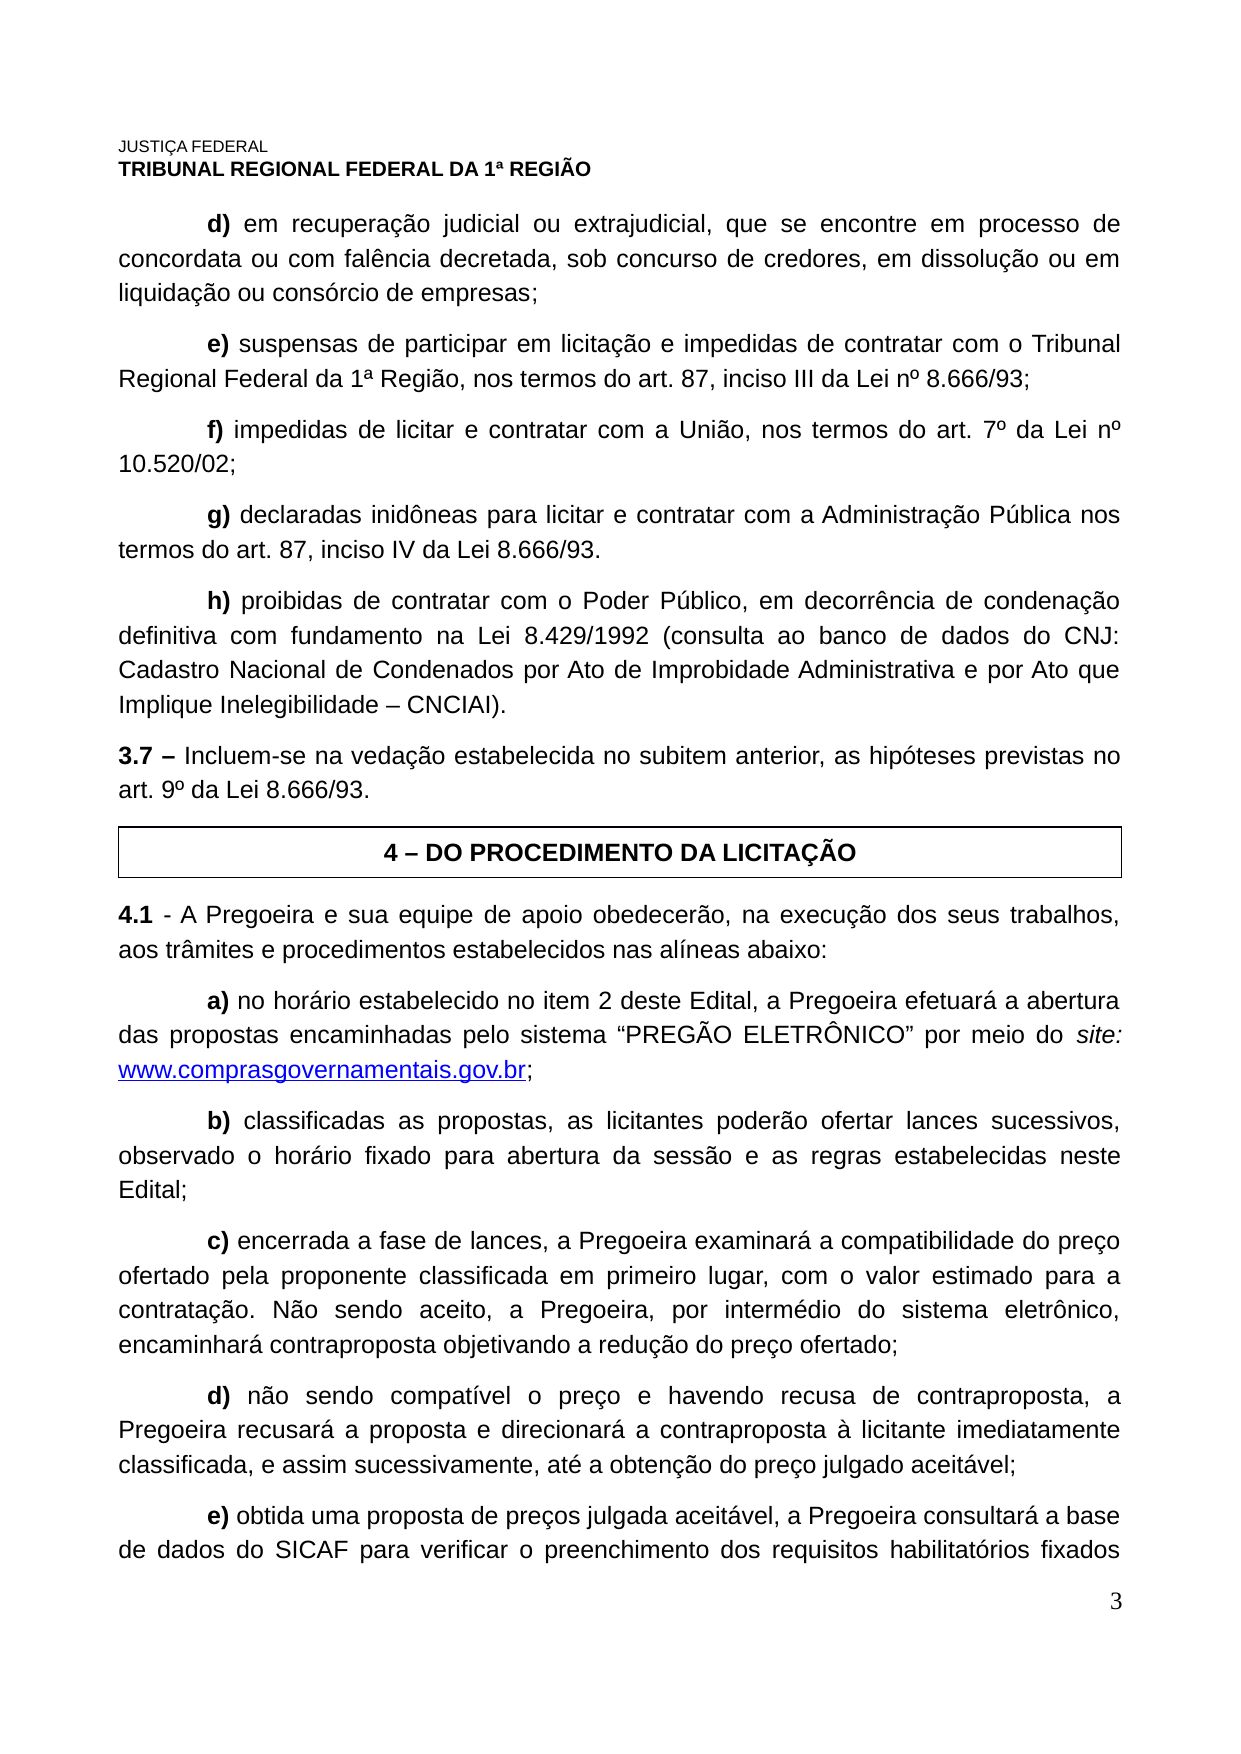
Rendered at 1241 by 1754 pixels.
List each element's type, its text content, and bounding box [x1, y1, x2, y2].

text h) proibidas de contratar com o Poder Público, em decorrência de condenação definitiva com fundamento na Lei 8.429/1992 (consulta ao banco de dados do CNJ: Cadastro Nacional de Condenados por Ato de Improbidade Administrativa e por Ato que Implique Inelegibilidade – CNCIAI). [118, 586, 1122, 718]
text d) não sendo compatível o preço e havendo recusa de contraproposta, a Pregoeira recusará a proposta e direcionará a contraproposta à licitante imediatamente classificada, e assim sucessivamente, até a obtenção do preço julgado aceitável; [118, 1381, 1122, 1478]
text 4.1 - A Pregoeira e sua equipe de apoio obedecerão, na execução dos seus trabalhos, aos trâmites e procedimentos estabelecidos nas alíneas abaixo: [118, 900, 1122, 964]
text c) encerrada a fase de lances, a Pregoeira examinará a compatibilidade do preço ofertado pela proponente classificada em primeiro lugar, com o valor estimado para a contratação. Não sendo aceito, a Pregoeira, por intermédio do sistema eletrônico, encaminhará contraproposta objetivando a redução do preço ofertado; [118, 1226, 1122, 1358]
text d) em recuperação judicial ou extrajudicial, que se encontre em processo de concordata ou com falência decretada, sob concurso de credores, em dissolução ou em liquidação ou consórcio de empresas; [118, 209, 1122, 307]
text a) no horário estabelecido no item 2 deste Edital, a Pregoeira efetuará a abertura das propostas encaminhadas pelo sistema “PREGÃO ELETRÔNICO” por meio do site: www.comprasgovernamentais.gov.br; [118, 986, 1122, 1084]
text 4 – DO PROCEDIMENTO DA LICITAÇÃO [119, 828, 1121, 877]
text 3.7 – Incluem-se na vedação estabelecida no subitem anterior, as hipóteses previstas no art. 9º da Lei 8.666/93. [118, 741, 1122, 804]
text e) suspensas de participar em licitação e impedidas de contratar com o Tribunal Regional Federal da 1ª Região, nos termos do art. 87, inciso III da Lei nº 8.666/93; [118, 329, 1122, 392]
text e) obtida uma proposta de preços julgada aceitável, a Pregoeira consultará a base de dados do SICAF para verificar o preenchimento dos requisitos habilitatórios fixados [118, 1501, 1122, 1564]
text f) impedidas de licitar e contratar com a União, nos termos do art. 7º da Lei nº 10.520/02; [118, 415, 1122, 478]
text b) classificadas as propostas, as licitantes poderão ofertar lances sucessivos, observado o horário fixado para abertura da sessão e as regras estabelecidas neste Edital; [118, 1106, 1122, 1204]
text g) declaradas inidôneas para licitar e contratar com a Administração Pública nos termos do art. 87, inciso IV da Lei 8.666/93. [118, 501, 1122, 564]
